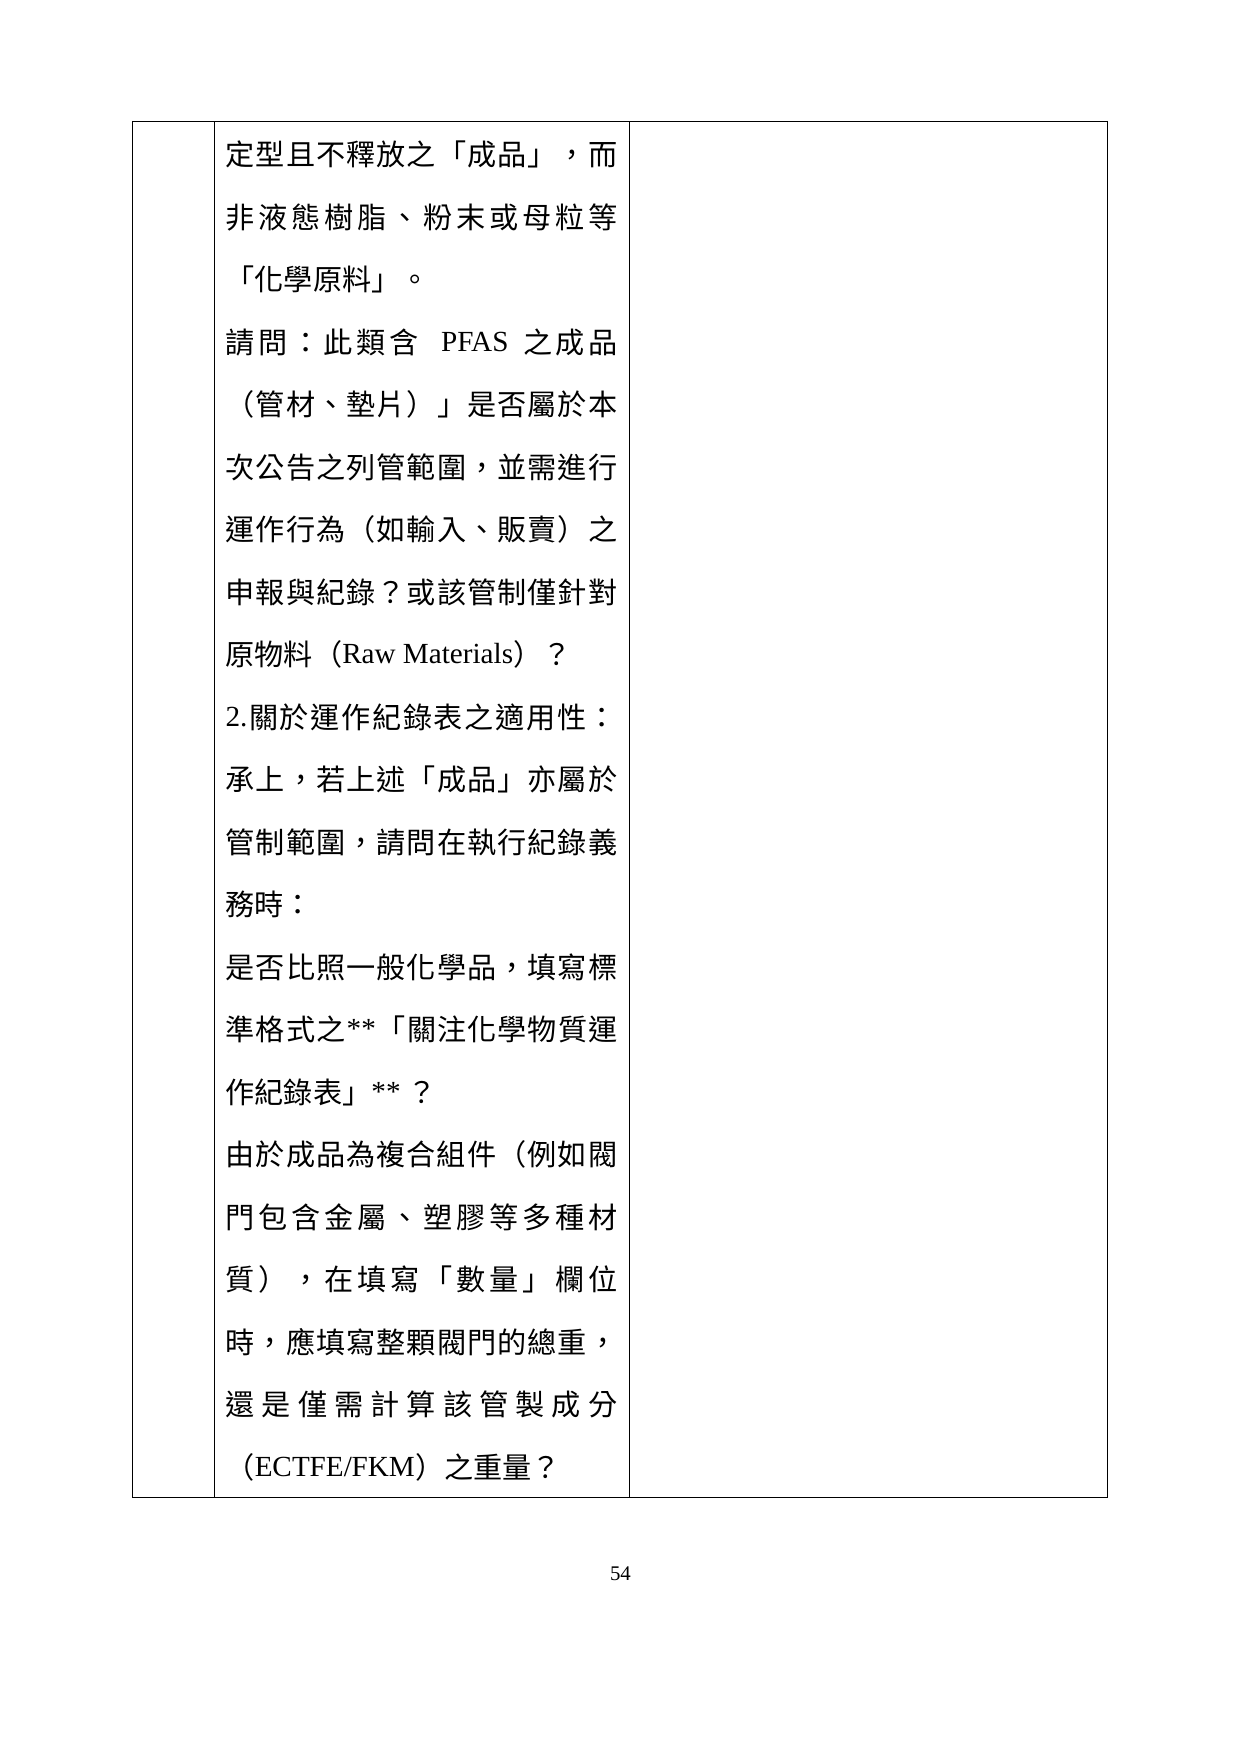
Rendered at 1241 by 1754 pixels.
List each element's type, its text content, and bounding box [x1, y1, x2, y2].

table_cell [630, 122, 1107, 1497]
table_cell 定型且不釋放之「成品」，而非液態樹脂、粉末或母粒等「化學原料」。 請問：此類含 PFAS 之成品（管材、墊片）」是否屬於本次公告之列管範圍，並需進行運作行為（如輸入、販賣）之申報與紀錄？或該管制僅針對原物料（Raw Materials）？ 2.關於運作紀錄表之適用性：承上，若上述「成品」亦屬於管制範圍，請問在執行紀錄義務時： 是否比照一般化學品，填寫標準格式之**「關注化學物質運作紀錄表」** ？ 由於成品為複合組件（例如閥門包含金屬、塑膠等多種材質），在填寫「數量」欄位時，應填寫整顆閥門的總重，還是僅需計算該管製成分（ECTFE/FKM）之重量？ [215, 122, 629, 1497]
table_cell [133, 122, 214, 1497]
